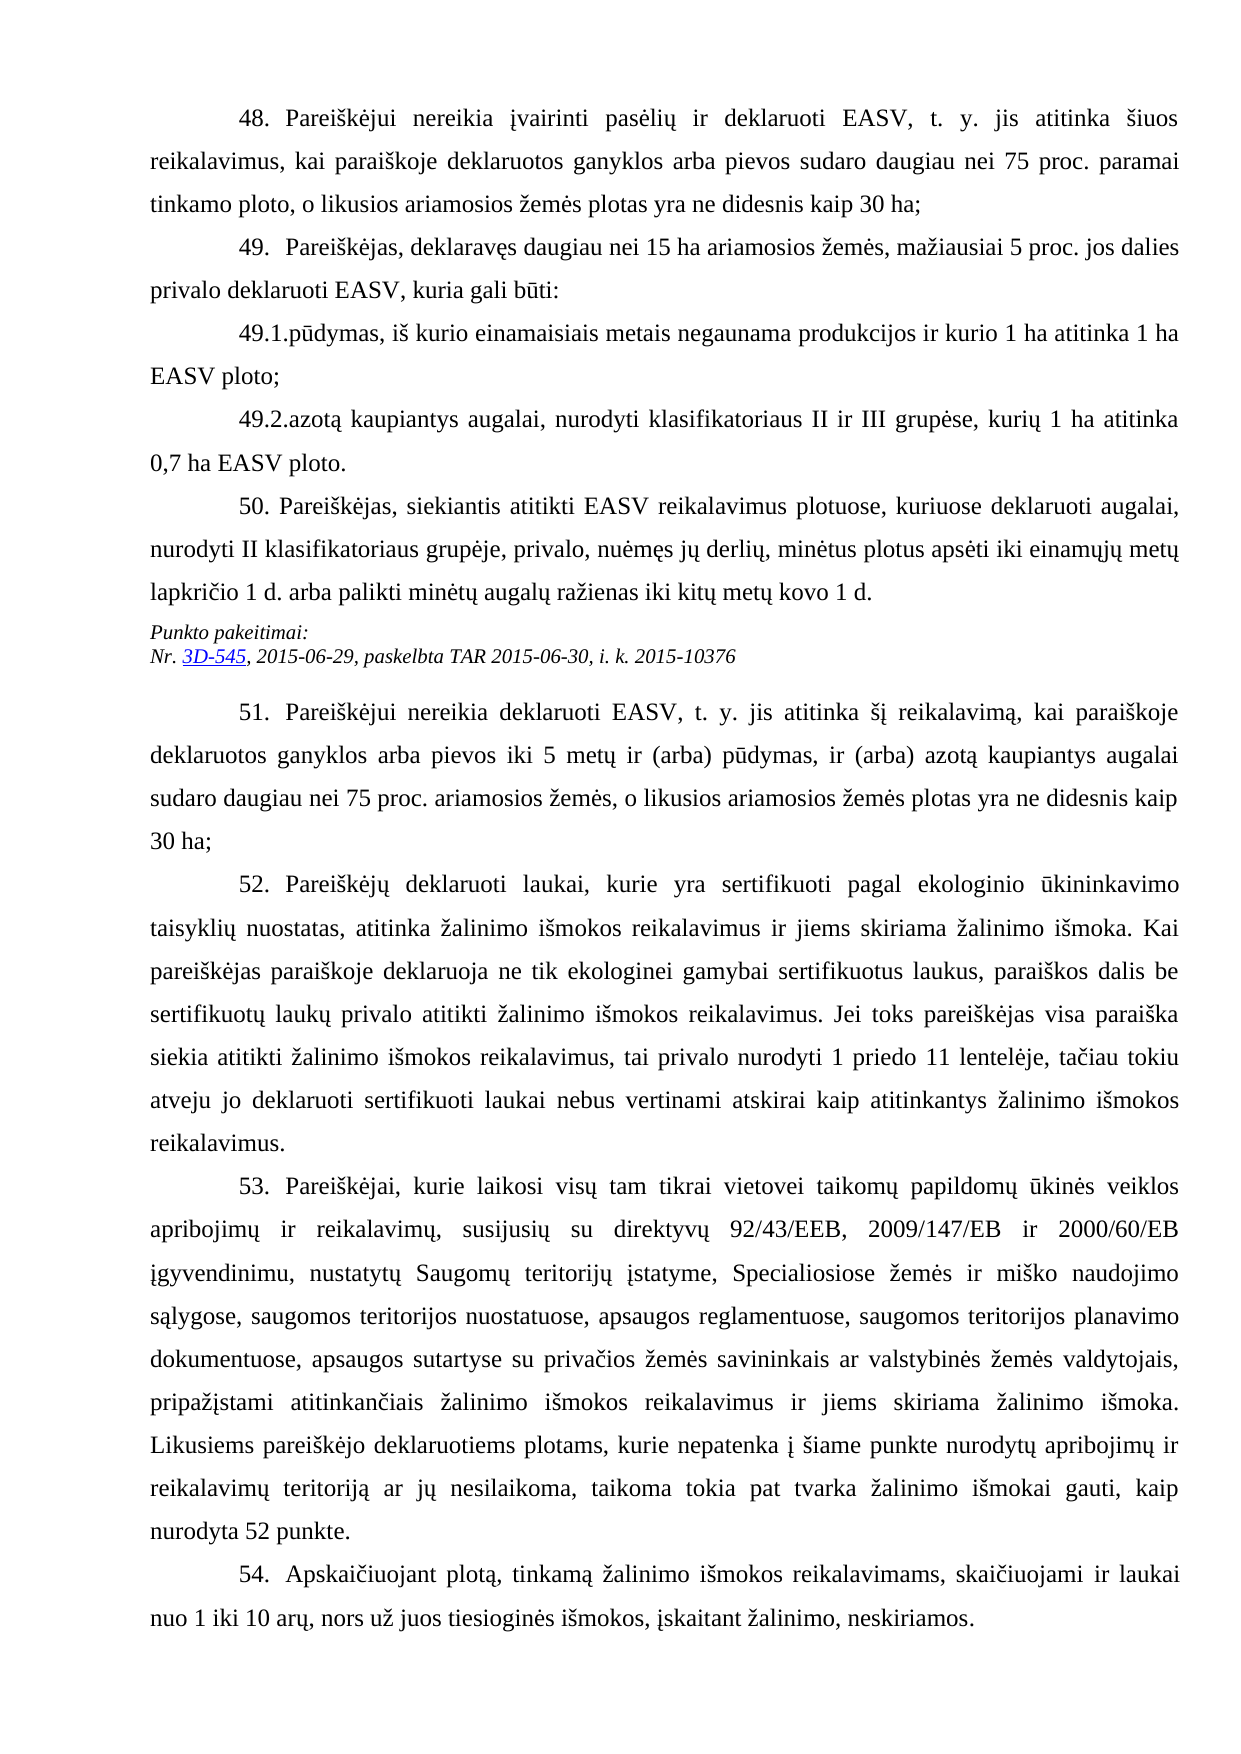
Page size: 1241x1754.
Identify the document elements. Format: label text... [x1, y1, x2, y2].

text 51. Pareiškėjui nereikia deklaruoti EASV, t. y. jis atitinka šį reikalavimą, kai paraiškoje deklaruotos ganyklos arba pievos iki 5 metų ir (arba) pūdymas, ir (arba) azotą kaupiantys augalai sudaro daugiau nei 75 proc. ariamosios žemės, o likusios ariamosios žemės plotas yra ne didesnis kaip 30 ha; [150, 697, 1180, 855]
text 53. Pareiškėjai, kurie laikosi visų tam tikrai vietovei taikomų papildomų ūkinės veiklos apribojimų ir reikalavimų, susijusių su direktyvų 92/43/EEB, 2009/147/EB ir 2000/60/EB įgyvendinimu, nustatytų Saugomų teritorijų įstatyme, Specialiosiose žemės ir miško naudojimo sąlygose, saugomos teritorijos nuostatuose, apsaugos reglamentuose, saugomos teritorijos planavimo dokumentuose, apsaugos sutartyse su privačios žemės savininkais ar valstybinės žemės valdytojais, pripažįstami atitinkančiais žalinimo išmokos reikalavimus ir jiems skiriama žalinimo išmoka. Likusiems pareiškėjo deklaruotiems plotams, kurie nepatenka į šiame punkte nurodytų apribojimų ir reikalavimų teritoriją ar jų nesilaikoma, taikoma tokia pat tvarka žalinimo išmokai gauti, kaip nurodyta 52 punkte. [150, 1171, 1180, 1545]
text 49. Pareiškėjas, deklaravęs daugiau nei 15 ha ariamosios žemės, mažiausiai 5 proc. jos dalies privalo deklaruoti EASV, kuria gali būti: [150, 232, 1180, 304]
text 50. Pareiškėjas, siekiantis atitikti EASV reikalavimus plotuose, kuriuose deklaruoti augalai, nurodyti II klasifikatoriaus grupėje, privalo, nuėmęs jų derlių, minėtus plotus apsėti iki einamųjų metų lapkričio 1 d. arba palikti minėtų augalų ražienas iki kitų metų kovo 1 d. [150, 491, 1180, 606]
text 48. Pareiškėjui nereikia įvairinti pasėlių ir deklaruoti EASV, t. y. jis atitinka šiuos reikalavimus, kai paraiškoje deklaruotos ganyklos arba pievos sudaro daugiau nei 75 proc. paramai tinkamo ploto, o likusios ariamosios žemės plotas yra ne didesnis kaip 30 ha; [150, 103, 1180, 218]
text Punkto pakeitimai: [150, 620, 1180, 644]
text Nr. 3D-545, 2015-06-29, paskelbta TAR 2015-06-30, i. k. 2015-10376 [150, 644, 1180, 668]
text 54. Apskaičiuojant plotą, tinkamą žalinimo išmokos reikalavimams, skaičiuojami ir laukai nuo 1 iki 10 arų, nors už juos tiesioginės išmokos, įskaitant žalinimo, neskiriamos. [150, 1559, 1180, 1631]
text 49.1. pūdymas, iš kurio einamaisiais metais negaunama produkcijos ir kurio 1 ha atitinka 1 ha EASV ploto; [150, 318, 1180, 390]
text 52. Pareiškėjų deklaruoti laukai, kurie yra sertifikuoti pagal ekologinio ūkininkavimo taisyklių nuostatas, atitinka žalinimo išmokos reikalavimus ir jiems skiriama žalinimo išmoka. Kai pareiškėjas paraiškoje deklaruoja ne tik ekologinei gamybai sertifikuotus laukus, paraiškos dalis be sertifikuotų laukų privalo atitikti žalinimo išmokos reikalavimus. Jei toks pareiškėjas visa paraiška siekia atitikti žalinimo išmokos reikalavimus, tai privalo nurodyti 1 priedo 11 lentelėje, tačiau tokiu atveju jo deklaruoti sertifikuoti laukai nebus vertinami atskirai kaip atitinkantys žalinimo išmokos reikalavimus. [150, 869, 1180, 1157]
text 49.2. azotą kaupiantys augalai, nurodyti klasifikatoriaus II ir III grupėse, kurių 1 ha atitinka 0,7 ha EASV ploto. [150, 404, 1180, 476]
